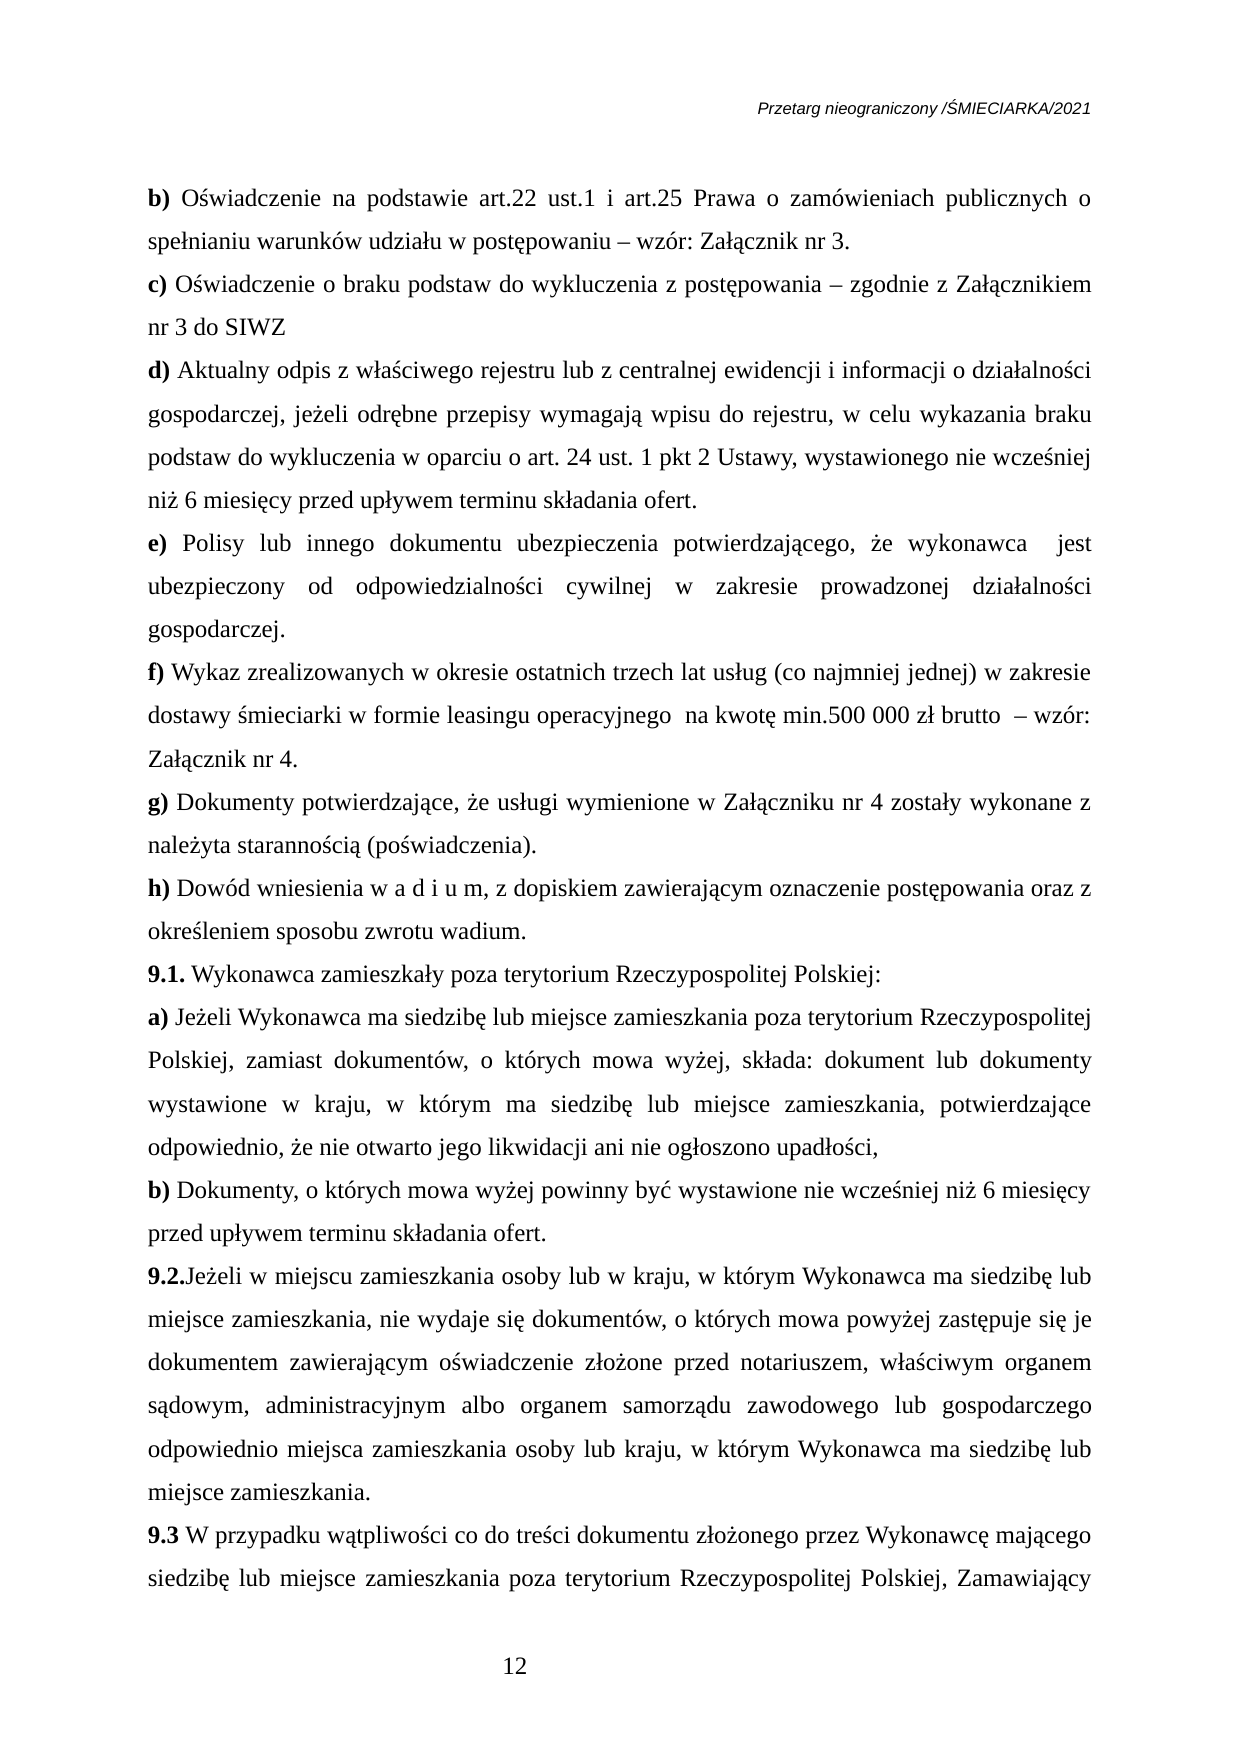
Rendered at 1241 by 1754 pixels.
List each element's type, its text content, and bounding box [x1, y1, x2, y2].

list h) Dowód wniesienia w a d i u m, z dopiskiem zawierającym oznaczenie postępowania oraz z określeniem sposobu zwrotu wadium. [148, 873, 1092, 945]
list g) Dokumenty potwierdzające, że usługi wymienione w Załączniku nr 4 zostały wykonane z należyta starannością (poświadczenia). [148, 787, 1092, 859]
text b) Dokumenty, o których mowa wyżej powinny być wystawione nie wcześniej niż 6 miesięcy przed upływem terminu składania ofert. [148, 1175, 1092, 1247]
text b) Oświadczenie na podstawie art.22 ust.1 i art.25 Prawa o zamówieniach publicznych o spełnianiu warunków udziału w postępowaniu – wzór: Załącznik nr 3. [148, 183, 1092, 255]
text a) Jeżeli Wykonawca ma siedzibę lub miejsce zamieszkania poza terytorium Rzeczypospolitej Polskiej, zamiast dokumentów, o których mowa wyżej, składa: dokument lub dokumenty wystawione w kraju, w którym ma siedzibę lub miejsce zamieszkania, potwierdzające odpowiednio, że nie otwarto jego likwidacji ani nie ogłoszono upadłości, [148, 1002, 1092, 1161]
text d) Aktualny odpis z właściwego rejestru lub z centralnej ewidencji i informacji o działalności gospodarczej, jeżeli odrębne przepisy wymagają wpisu do rejestru, w celu wykazania braku podstaw do wykluczenia w oparciu o art. 24 ust. 1 pkt 2 Ustawy, wystawionego nie wcześniej niż 6 miesięcy przed upływem terminu składania ofert. [148, 356, 1092, 514]
list f) Wykaz zrealizowanych w okresie ostatnich trzech lat usług (co najmniej jednej) w zakresie dostawy śmieciarki w formie leasingu operacyjnego na kwotę min.500 000 zł brutto – wzór: Załącznik nr 4. [148, 657, 1092, 772]
text 9.1. Wykonawca zamieszkały poza terytorium Rzeczypospolitej Polskiej: [148, 959, 1092, 988]
text 9.3 W przypadku wątpliwości co do treści dokumentu złożonego przez Wykonawcę mającego siedzibę lub miejsce zamieszkania poza terytorium Rzeczypospolitej Polskiej, Zamawiający [148, 1520, 1092, 1592]
text 9.2.Jeżeli w miejscu zamieszkania osoby lub w kraju, w którym Wykonawca ma siedzibę lub miejsce zamieszkania, nie wydaje się dokumentów, o których mowa powyżej zastępuje się je dokumentem zawierającym oświadczenie złożone przed notariuszem, właściwym organem sądowym, administracyjnym albo organem samorządu zawodowego lub gospodarczego odpowiednio miejsca zamieszkania osoby lub kraju, w którym Wykonawca ma siedzibę lub miejsce zamieszkania. [148, 1261, 1092, 1506]
text c) Oświadczenie o braku podstaw do wykluczenia z postępowania – zgodnie z Załącznikiem nr 3 do SIWZ [148, 269, 1092, 341]
list e) Polisy lub innego dokumentu ubezpieczenia potwierdzającego, że wykonawca jest ubezpieczony od odpowiedzialności cywilnej w zakresie prowadzonej działalności gospodarczej. [148, 528, 1092, 643]
